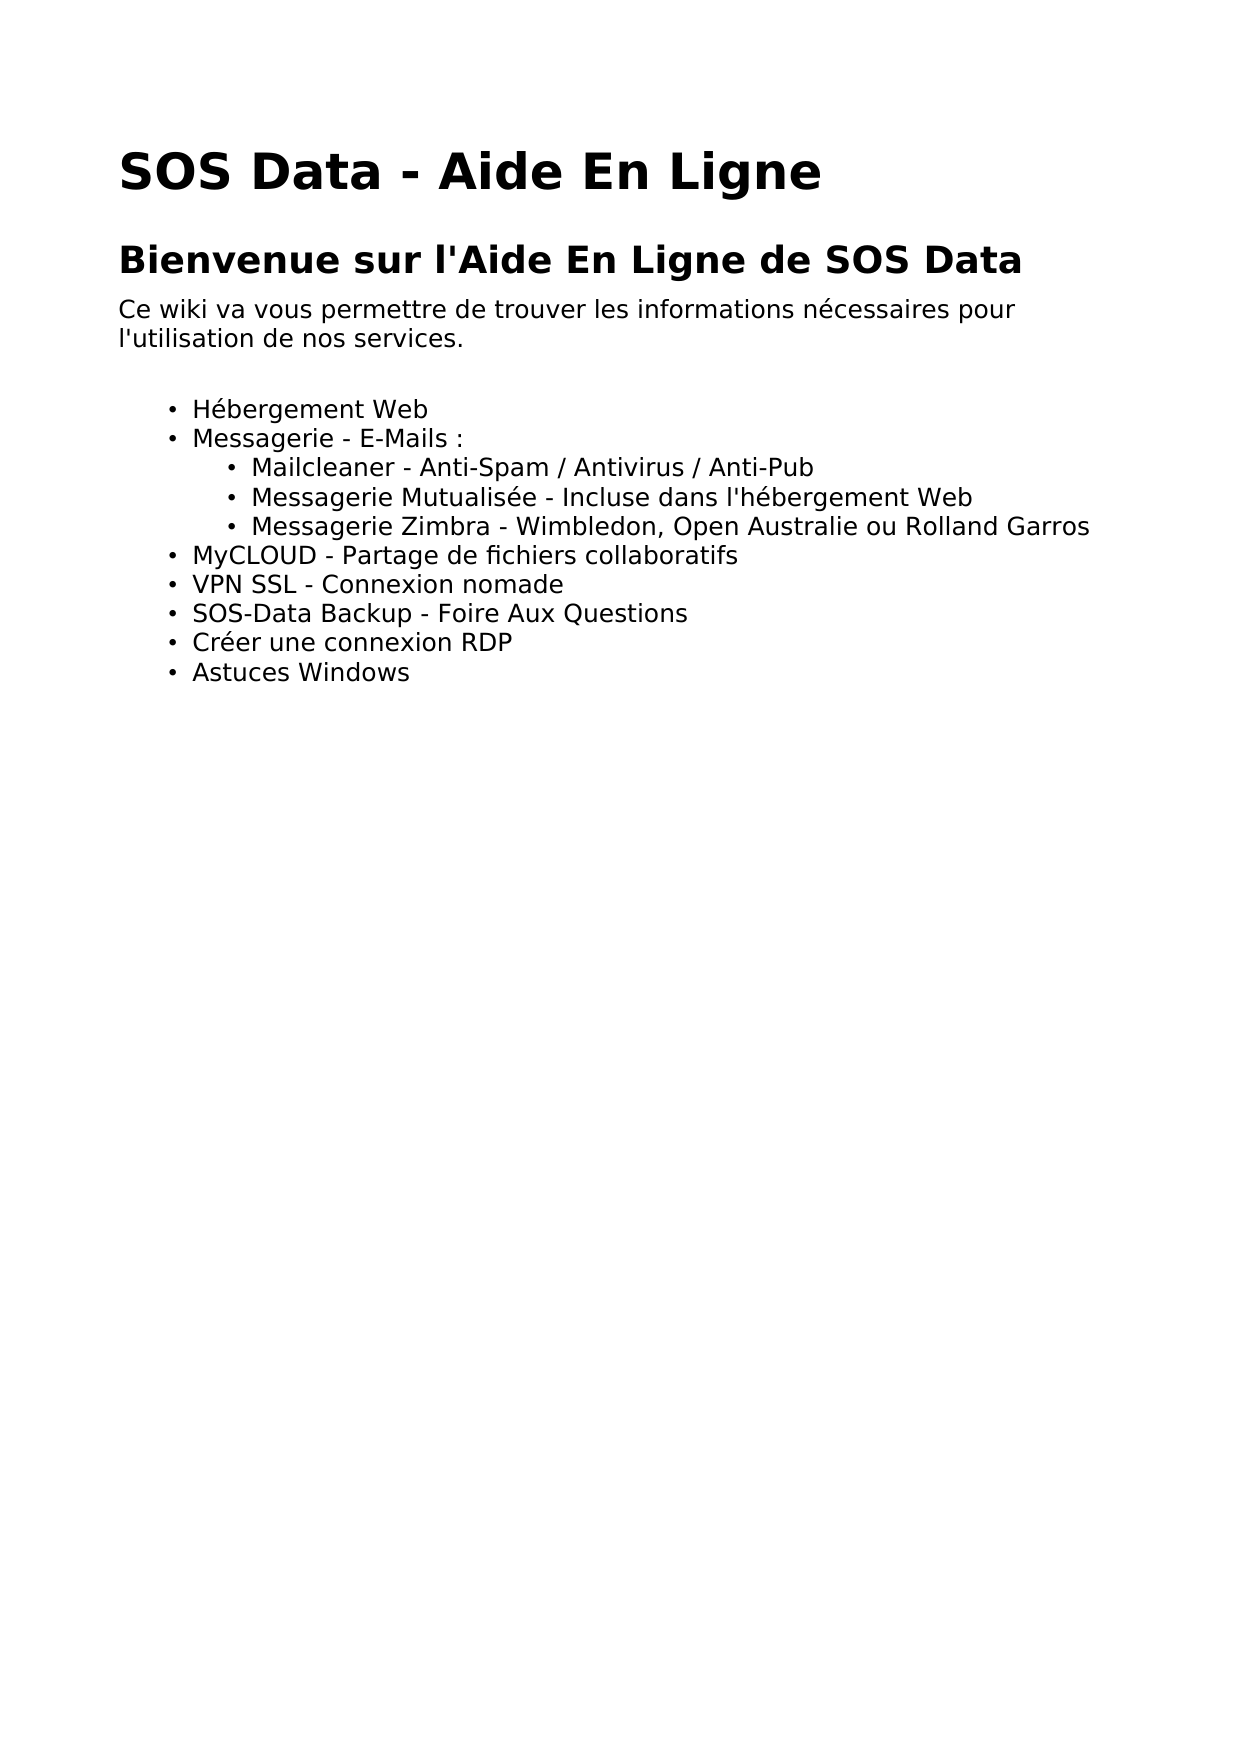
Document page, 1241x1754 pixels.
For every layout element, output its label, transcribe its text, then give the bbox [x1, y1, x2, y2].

subtitle Bienvenue sur l'Aide En Ligne de SOS Data [118, 239, 1122, 282]
text Ce wiki va vous permettre de trouver les informations nécessaires pour l'utilisation de nos services. [118, 295, 1122, 353]
list Messagerie Zimbra - Wimbledon, Open Australie ou Rolland Garros [236, 512, 1122, 541]
list Hébergement Web [177, 395, 1122, 424]
list Messagerie - E-Mails : [177, 424, 1122, 454]
list Astuces Windows [177, 658, 1122, 687]
list Messagerie Mutualisée - Incluse dans l'hébergement Web [236, 483, 1122, 512]
subtitle SOS Data - Aide En Ligne [118, 143, 1122, 201]
list Mailcleaner - Anti-Spam / Antivirus / Anti-Pub [236, 454, 1122, 483]
list Créer une connexion RDP [177, 629, 1122, 658]
list VPN SSL - Connexion nomade [177, 570, 1122, 599]
list SOS-Data Backup - Foire Aux Questions [177, 599, 1122, 629]
list MyCLOUD - Partage de fichiers collaboratifs [177, 541, 1122, 570]
